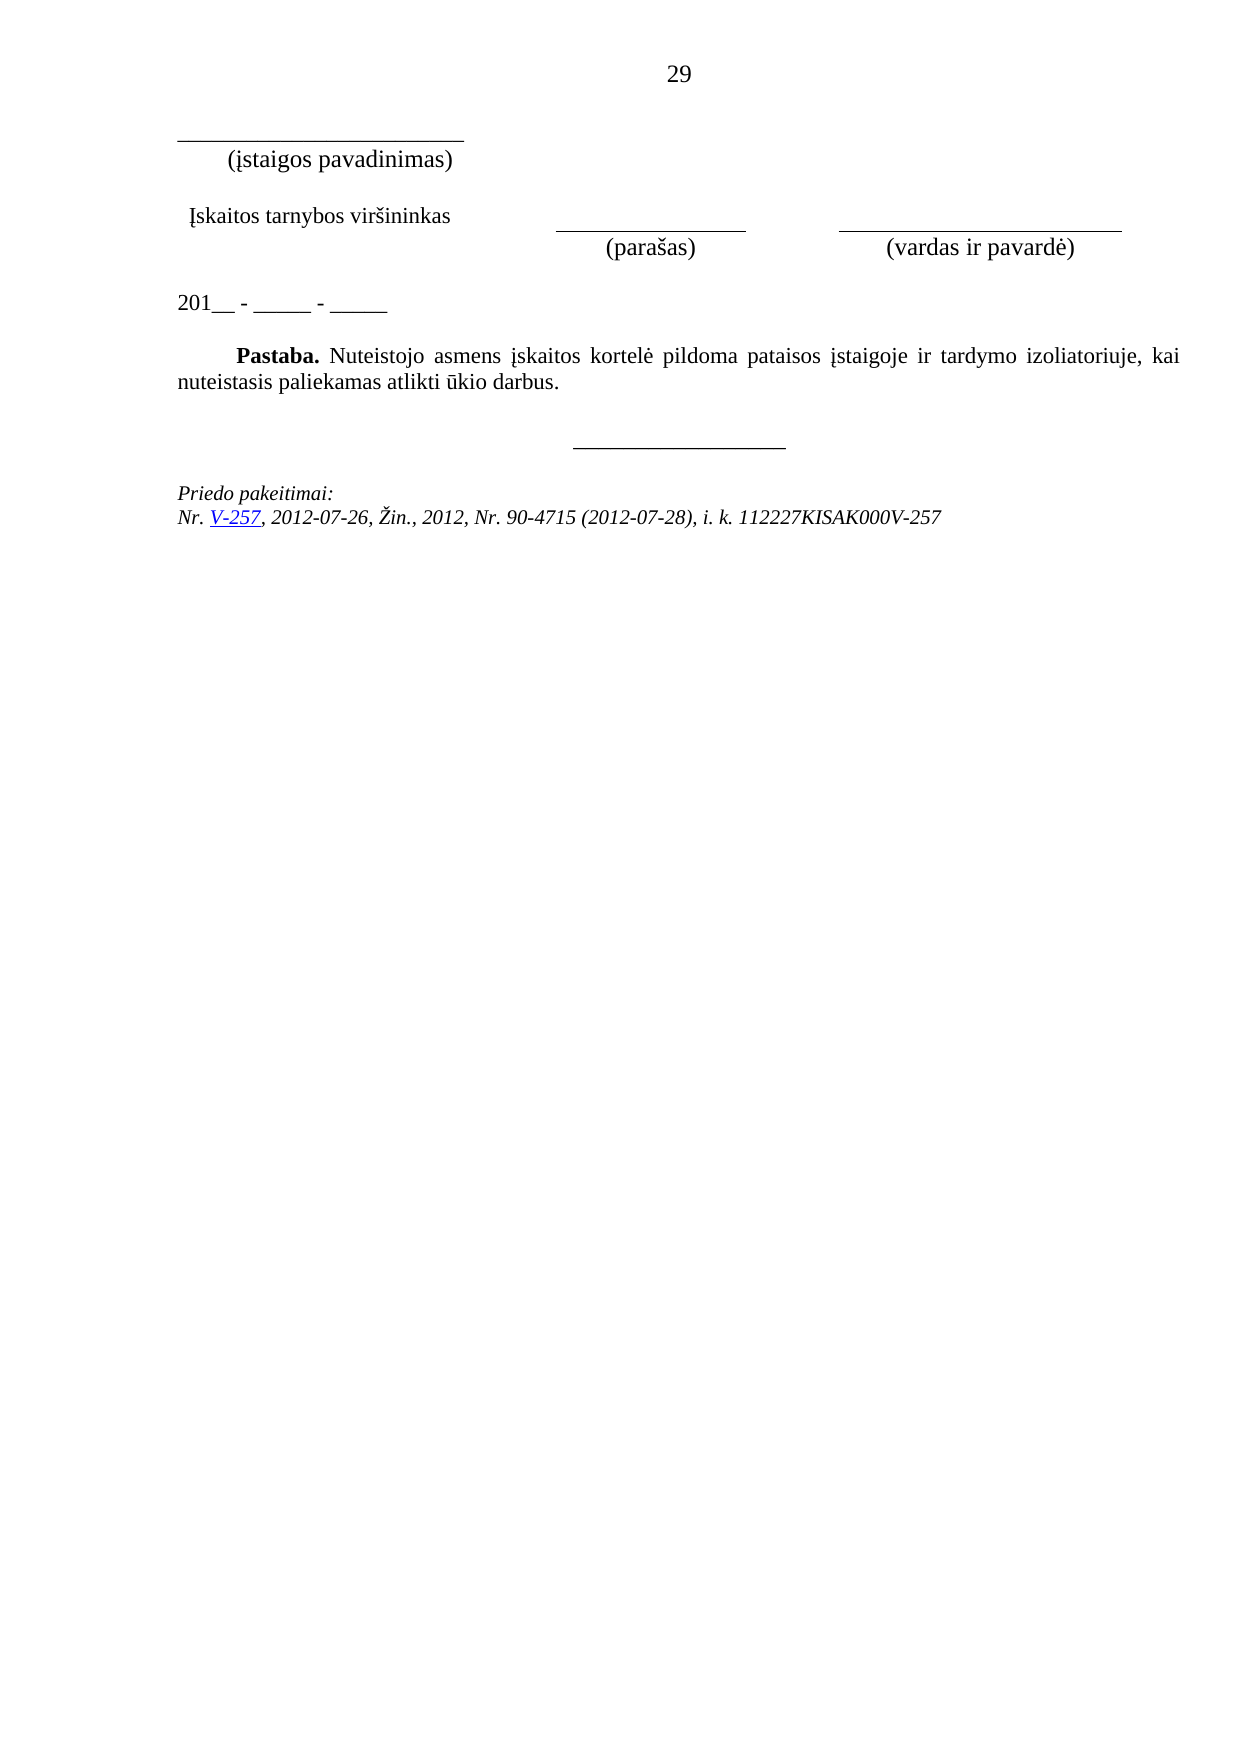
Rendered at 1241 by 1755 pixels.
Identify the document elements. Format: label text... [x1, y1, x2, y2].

text (įstaigos pavadinimas) [177, 144, 1181, 173]
table_header [746, 202, 838, 231]
table_header [489, 202, 556, 231]
text _________________ [177, 423, 1181, 452]
text Priedo pakeitimai: [177, 481, 1181, 505]
table_cell [177, 231, 488, 261]
table_cell (parašas) [556, 232, 746, 261]
text Nr. V-257, 2012-07-26, Žin., 2012, Nr. 90-4715 (2012-07-28), i. k. 112227KISAK000V-257 [177, 505, 1181, 529]
table_header Įskaitos tarnybos viršininkas [177, 202, 488, 231]
text _________________________ [177, 118, 1181, 144]
table_cell [746, 231, 838, 261]
table_header [839, 202, 1122, 231]
table_cell [489, 231, 556, 261]
text 201__ - _____ - _____ [177, 289, 1181, 316]
table_header [556, 202, 746, 231]
text Pastaba. Nuteistojo asmens įskaitos kortelė pildoma pataisos įstaigoje ir tardymo izoliatoriuje, kai nuteistasis paliekamas atlikti ūkio darbus. [177, 342, 1181, 395]
table_cell (vardas ir pavardė) [839, 232, 1122, 261]
